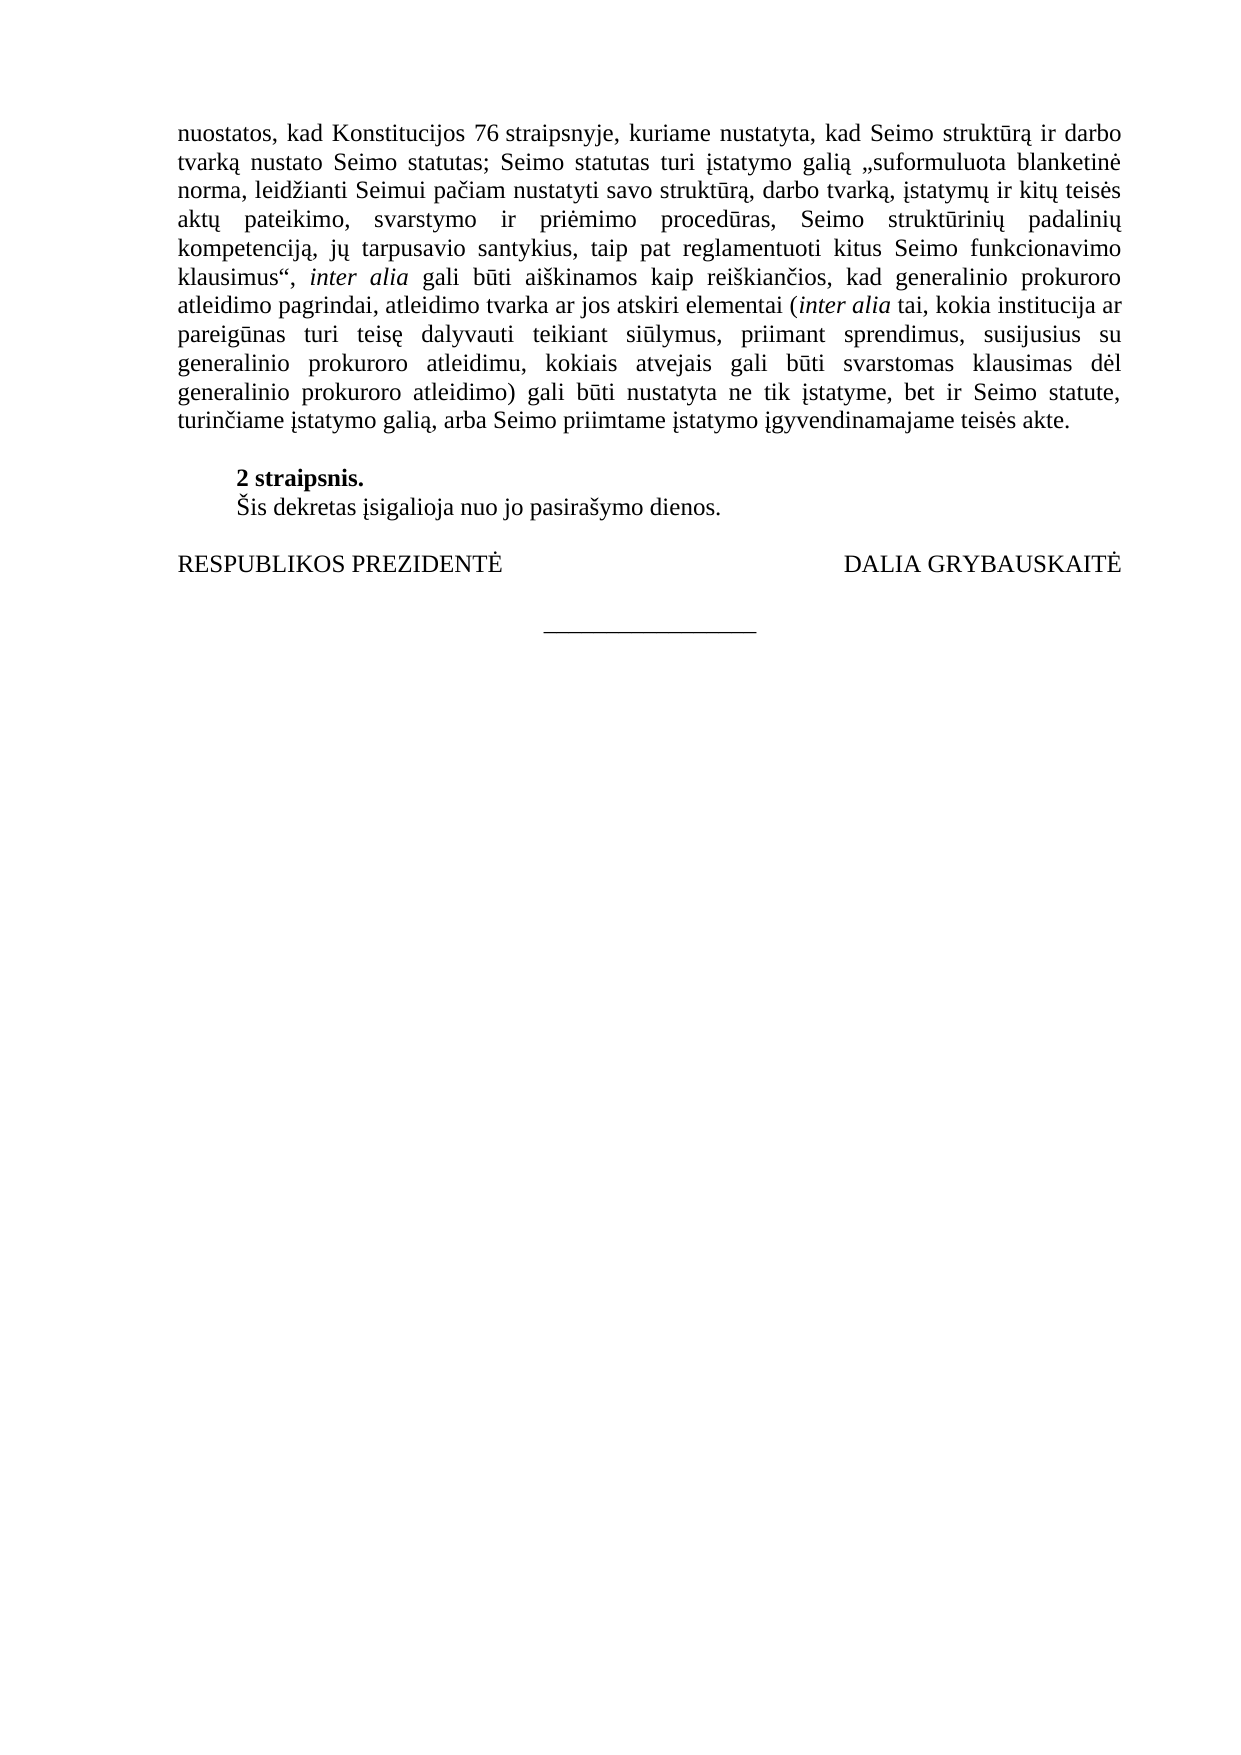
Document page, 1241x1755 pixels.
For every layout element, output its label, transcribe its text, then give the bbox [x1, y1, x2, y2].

text 2 straipsnis. [177, 463, 1122, 492]
text RESPUBLIKOS PREZIDENTĖ DALIA GRYBAUSKAITĖ [177, 549, 1122, 578]
text Šis dekretas įsigalioja nuo jo pasirašymo dienos. [177, 492, 1122, 521]
text nuostatos, kad Konstitucijos 76 straipsnyje, kuriame nustatyta, kad Seimo struktūrą ir darbo tvarką nustato Seimo statutas; Seimo statutas turi įstatymo galią „suformuluota blanketinė norma, leidžianti Seimui pačiam nustatyti savo struktūrą, darbo tvarką, įstatymų ir kitų teisės aktų pateikimo, svarstymo ir priėmimo procedūras, Seimo struktūrinių padalinių kompetenciją, jų tarpusavio santykius, taip pat reglamentuoti kitus Seimo funkcionavimo klausimus“, inter alia gali būti aiškinamos kaip reiškiančios, kad generalinio prokuroro atleidimo pagrindai, atleidimo tvarka ar jos atskiri elementai (inter alia tai, kokia institucija ar pareigūnas turi teisę dalyvauti teikiant siūlymus, priimant sprendimus, susijusius su generalinio prokuroro atleidimu, kokiais atvejais gali būti svarstomas klausimas dėl generalinio prokuroro atleidimo) gali būti nustatyta ne tik įstatyme, bet ir Seimo statute, turinčiame įstatymo galią, arba Seimo priimtame įstatymo įgyvendinamajame teisės akte. [177, 118, 1122, 434]
text _________________ [177, 607, 1122, 636]
